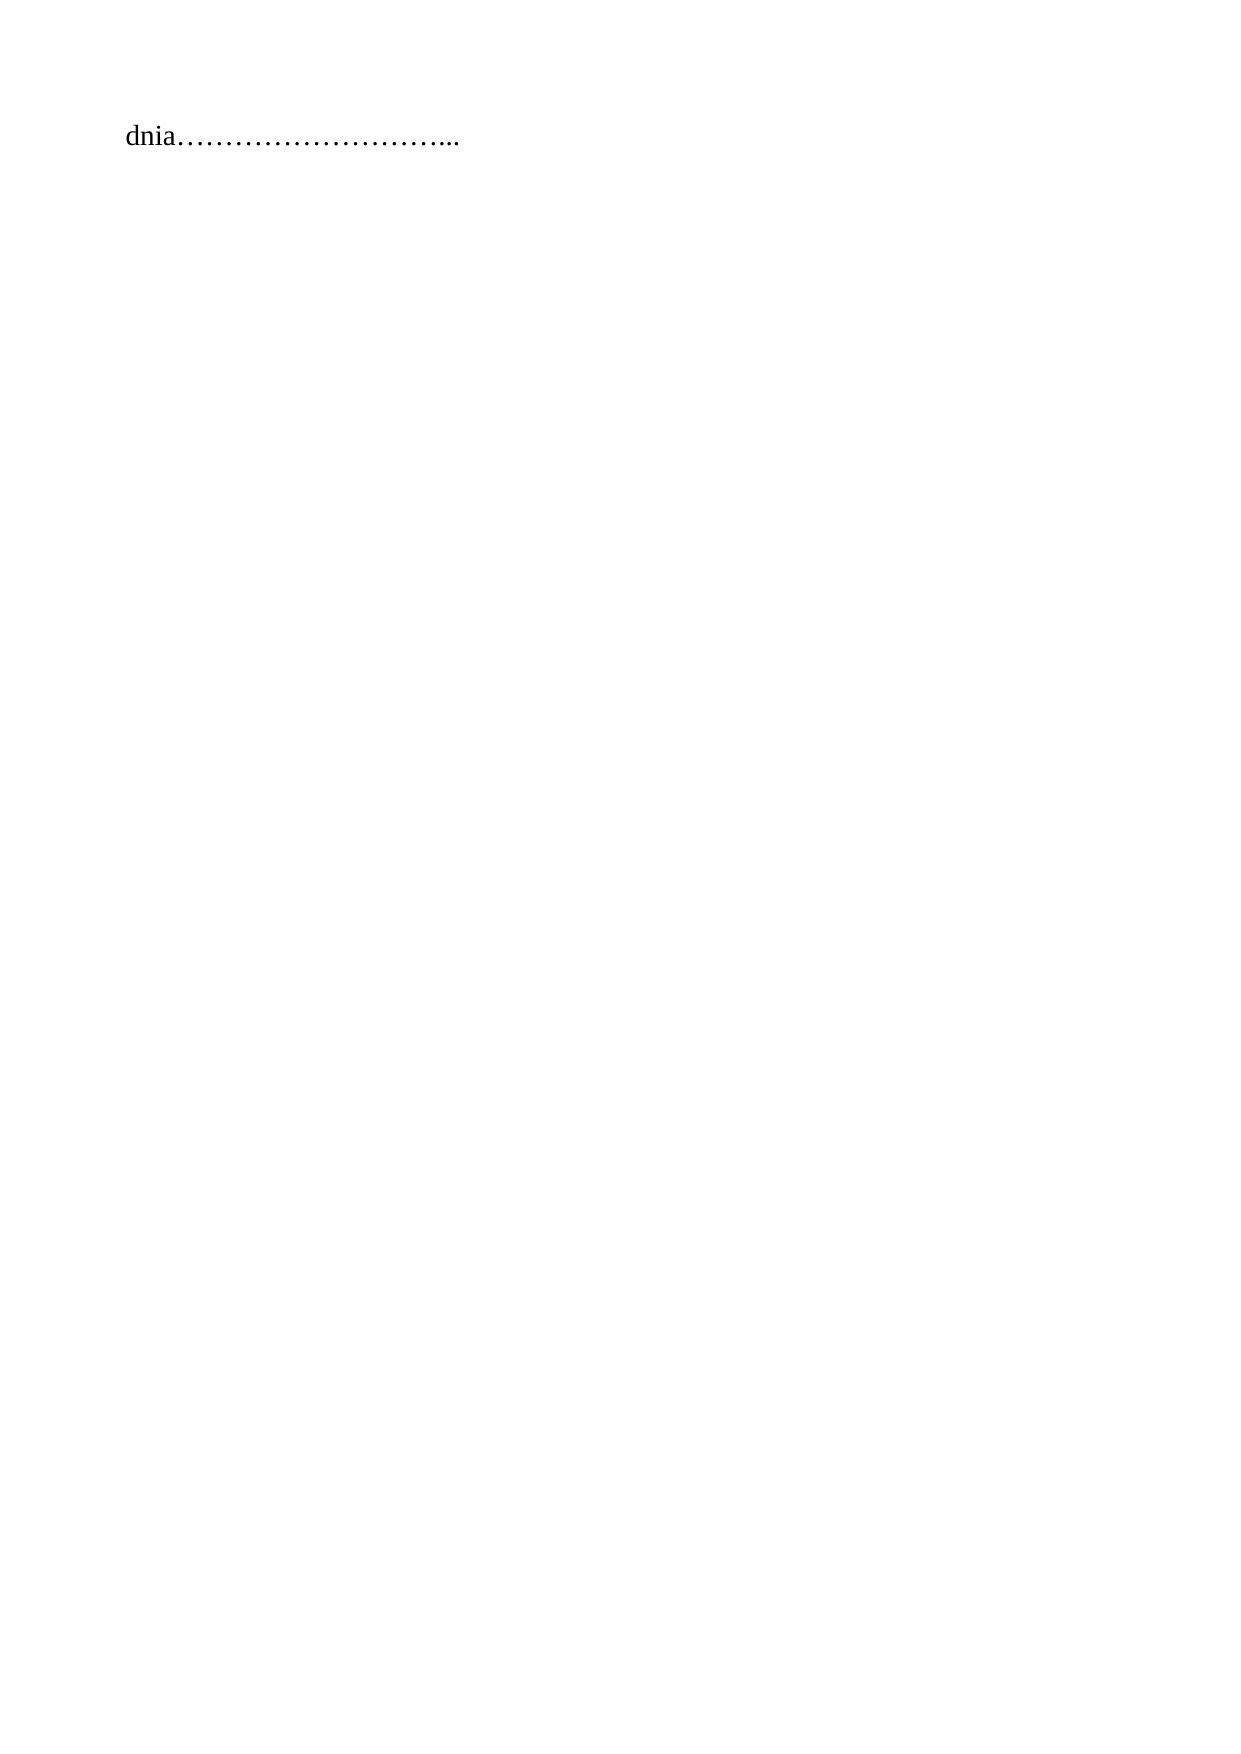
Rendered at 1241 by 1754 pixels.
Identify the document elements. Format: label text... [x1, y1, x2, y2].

text dnia………………………... [118, 118, 1122, 152]
